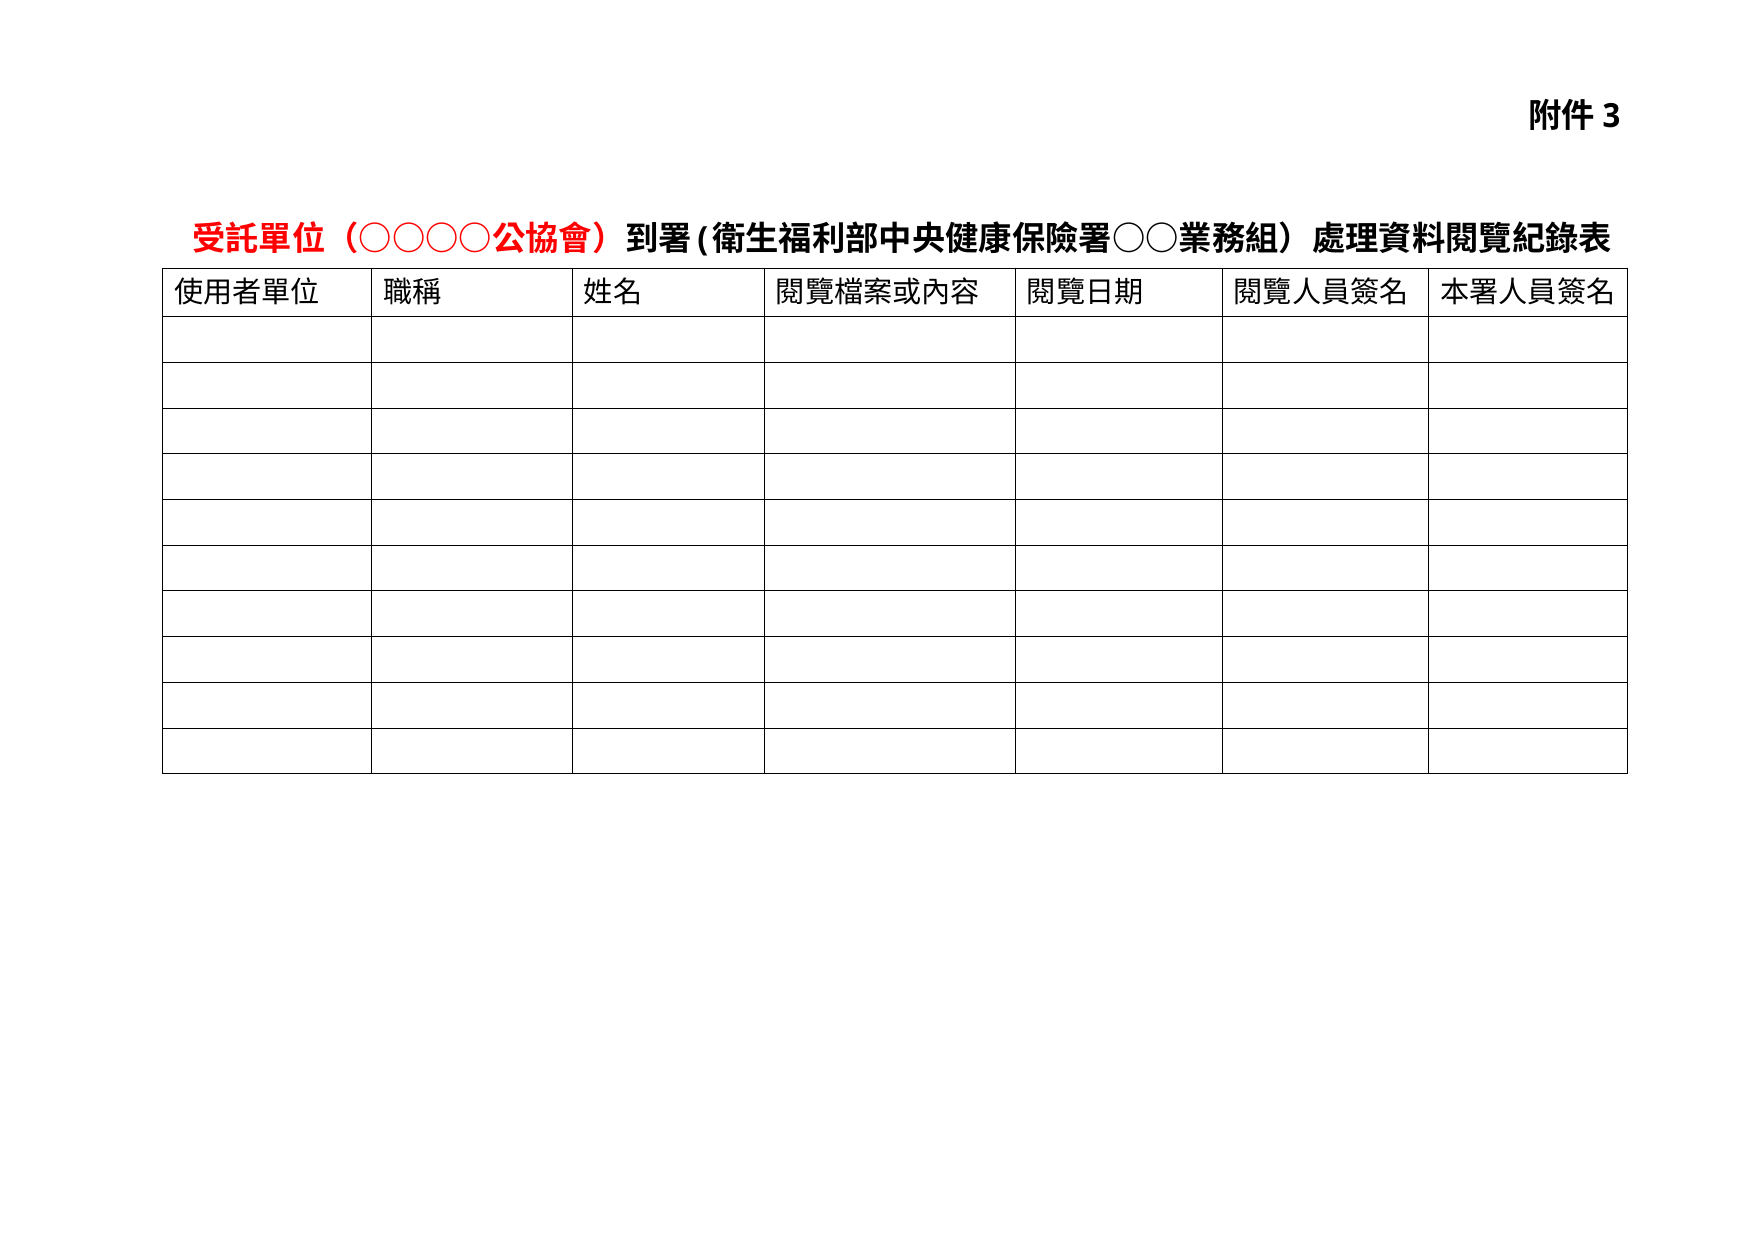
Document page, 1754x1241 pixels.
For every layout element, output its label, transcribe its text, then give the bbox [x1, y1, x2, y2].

table_cell [1429, 500, 1627, 544]
table_cell [1016, 591, 1222, 636]
table_cell [163, 317, 371, 362]
table_cell [163, 454, 371, 499]
table_cell [573, 317, 764, 362]
table_cell [573, 546, 764, 590]
table_cell [372, 591, 572, 636]
table_header 本署人員簽名 [1429, 269, 1627, 316]
table_cell [163, 409, 371, 453]
table_cell [1223, 546, 1428, 590]
table_cell [1429, 591, 1627, 636]
table_cell [1223, 500, 1428, 544]
table_cell [1016, 637, 1222, 682]
table_cell [372, 500, 572, 544]
table_header 使用者單位 [163, 269, 371, 316]
table_cell [1429, 317, 1627, 362]
table_cell [765, 591, 1015, 636]
table_cell [573, 729, 764, 773]
table_cell [765, 683, 1015, 727]
table_cell [573, 363, 764, 407]
table_cell [163, 637, 371, 682]
table_cell [372, 317, 572, 362]
table_cell [372, 409, 572, 453]
table_cell [765, 454, 1015, 499]
table_cell [163, 363, 371, 407]
table_cell [1429, 454, 1627, 499]
table_cell [765, 729, 1015, 773]
table_cell [163, 500, 371, 544]
table_cell [372, 546, 572, 590]
table_cell [163, 729, 371, 773]
table_cell [1016, 729, 1222, 773]
table_cell [1016, 454, 1222, 499]
table_cell [1429, 729, 1627, 773]
table_cell [573, 409, 764, 453]
table_cell [372, 637, 572, 682]
table_cell [765, 546, 1015, 590]
table_cell [1429, 363, 1627, 407]
table_cell [765, 409, 1015, 453]
table_cell [765, 500, 1015, 544]
table_header 閱覽人員簽名 [1223, 269, 1428, 316]
table_cell [1016, 409, 1222, 453]
table_cell [765, 637, 1015, 682]
table_cell [163, 546, 371, 590]
table_header 閱覽日期 [1016, 269, 1222, 316]
table_cell [1016, 683, 1222, 727]
table_cell [372, 363, 572, 407]
table_cell [1223, 591, 1428, 636]
table_cell [1429, 683, 1627, 727]
table_cell [1016, 500, 1222, 544]
table_cell [1429, 546, 1627, 590]
text 受託單位（○○○○公協會）到署(衛生福利部中央健康保險署○○業務組）處理資料閱覽紀錄表 [192, 212, 1621, 260]
table_cell [1016, 363, 1222, 407]
table_cell [163, 683, 371, 727]
table_cell [1016, 546, 1222, 590]
table_cell [1223, 683, 1428, 727]
table_cell [1223, 409, 1428, 453]
table_cell [1429, 409, 1627, 453]
table_cell [1223, 729, 1428, 773]
table_cell [372, 454, 572, 499]
table_header 閱覽檔案或內容 [765, 269, 1015, 316]
table_header 姓名 [573, 269, 764, 316]
table_cell [573, 500, 764, 544]
table_cell [1223, 454, 1428, 499]
table_cell [573, 683, 764, 727]
table_cell [573, 637, 764, 682]
table_cell [1429, 637, 1627, 682]
table_cell [372, 729, 572, 773]
table_cell [372, 683, 572, 727]
table_cell [1223, 363, 1428, 407]
table_cell [1016, 317, 1222, 362]
table_cell [1223, 317, 1428, 362]
table_cell [765, 317, 1015, 362]
table_cell [1223, 637, 1428, 682]
table_cell [163, 591, 371, 636]
table_cell [573, 591, 764, 636]
table_cell [765, 363, 1015, 407]
table_header 職稱 [372, 269, 572, 316]
table_cell [573, 454, 764, 499]
